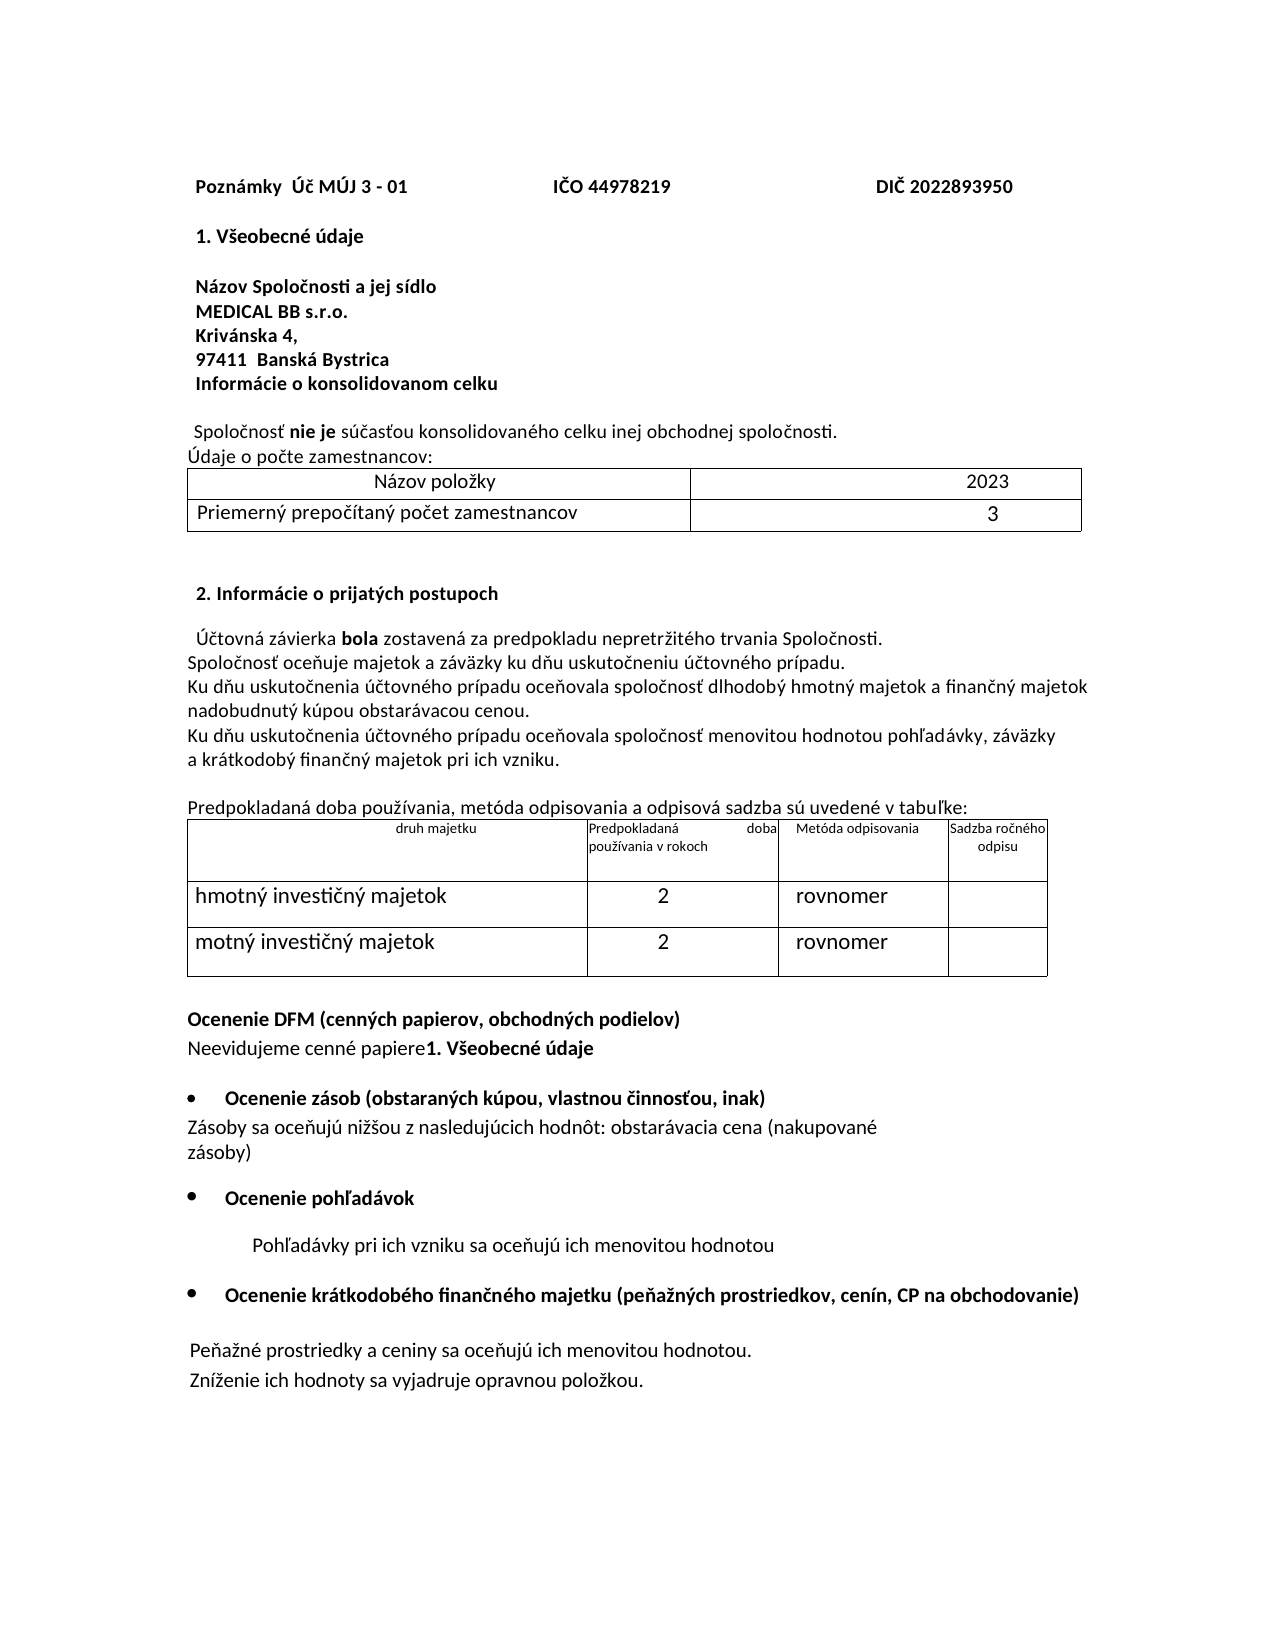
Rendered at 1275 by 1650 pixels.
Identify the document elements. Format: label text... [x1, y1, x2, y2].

text Informácie o konsolidovanom celku [195, 371, 1087, 395]
list Ocenenie pohľadávok [187, 1186, 482, 1211]
text Predpokladaná doba používania, metóda odpisovania a odpisová sadzba sú uvedené v tabuľke: [187, 795, 1087, 819]
text Názov Spoločnosti a jej sídlo [195, 274, 1087, 299]
text Spoločnosť nie je súčasťou konsolidovaného celku inej obchodnej spoločnosti. [194, 419, 1087, 444]
list Ocenenie krátkodobého finančného majetku (peňažných prostriedkov, cenín, CP na obchodovanie) [187, 1282, 1087, 1308]
text Krivánska 4, [195, 323, 1087, 347]
table_cell hmotný investičný majetok [188, 882, 587, 927]
table_header Predpokladaná doba používania v rokoch [588, 820, 778, 881]
table_header 2023 [691, 469, 1081, 499]
table_header druh majetku [188, 820, 587, 881]
text Pohľadávky pri ich vzniku sa oceňujú ich menovitou hodnotou [187, 1232, 1087, 1257]
text Ku dňu uskutočnenia účtovného prípadu oceňovala spoločnosť menovitou hodnotou pohľadávky, záväzky a krátkodobý finančný majetok pri ich vzniku. [187, 723, 1087, 771]
text 2. Informácie o prijatých postupoch [196, 581, 512, 605]
table_header Sadzba ročného odpisu [949, 820, 1047, 881]
table_cell [949, 928, 1047, 976]
text Účtovná závierka bola zostavená za predpokladu nepretržitého trvania Spoločnosti. [196, 626, 1087, 650]
table_cell 3 [691, 500, 1081, 531]
text Zásoby sa oceňujú nižšou z nasledujúcich hodnôt: obstarávacia cena (nakupované zásoby) [187, 1114, 905, 1165]
text Poznámky Úč MÚJ 3 - 01 IČO 44978219 DIČ 2022893950 [195, 174, 1087, 198]
text 97411 Banská Bystrica [195, 347, 1087, 371]
text Údaje o počte zamestnancov: [187, 444, 1087, 468]
table_cell 2 [588, 928, 778, 976]
table_cell 2 [588, 882, 778, 927]
list Ocenenie zásob (obstaraných kúpou, vlastnou činnosťou, inak) [187, 1086, 1087, 1111]
text Spoločnosť oceňuje majetok a záväzky ku dňu uskutočneniu účtovného prípadu. [187, 650, 1087, 674]
table_cell Priemerný prepočítaný počet zamestnancov [188, 500, 690, 531]
table_cell rovnomer [779, 928, 948, 976]
table_cell motný investičný majetok [188, 928, 587, 976]
table_header Metóda odpisovania [779, 820, 948, 881]
text Ocenenie DFM (cenných papierov, obchodných podielov) Neevidujeme cenné papiere1. Všeobecné údaje [187, 1006, 1087, 1061]
text 1. Všeobecné údaje [195, 224, 1087, 249]
table_header Názov položky [188, 469, 690, 499]
text Ku dňu uskutočnenia účtovného prípadu oceňovala spoločnosť dlhodobý hmotný majetok a finančný majetok nadobudnutý kúpou obstarávacou cenou. [187, 674, 1087, 723]
text MEDICAL BB s.r.o. [195, 299, 1087, 323]
table_cell [949, 882, 1047, 927]
text Peňažné prostriedky a ceniny sa oceňujú ich menovitou hodnotou. Zníženie ich hodnoty sa vyjadruje opravnou položkou. [189, 1332, 763, 1392]
table_cell rovnomer [779, 882, 948, 927]
